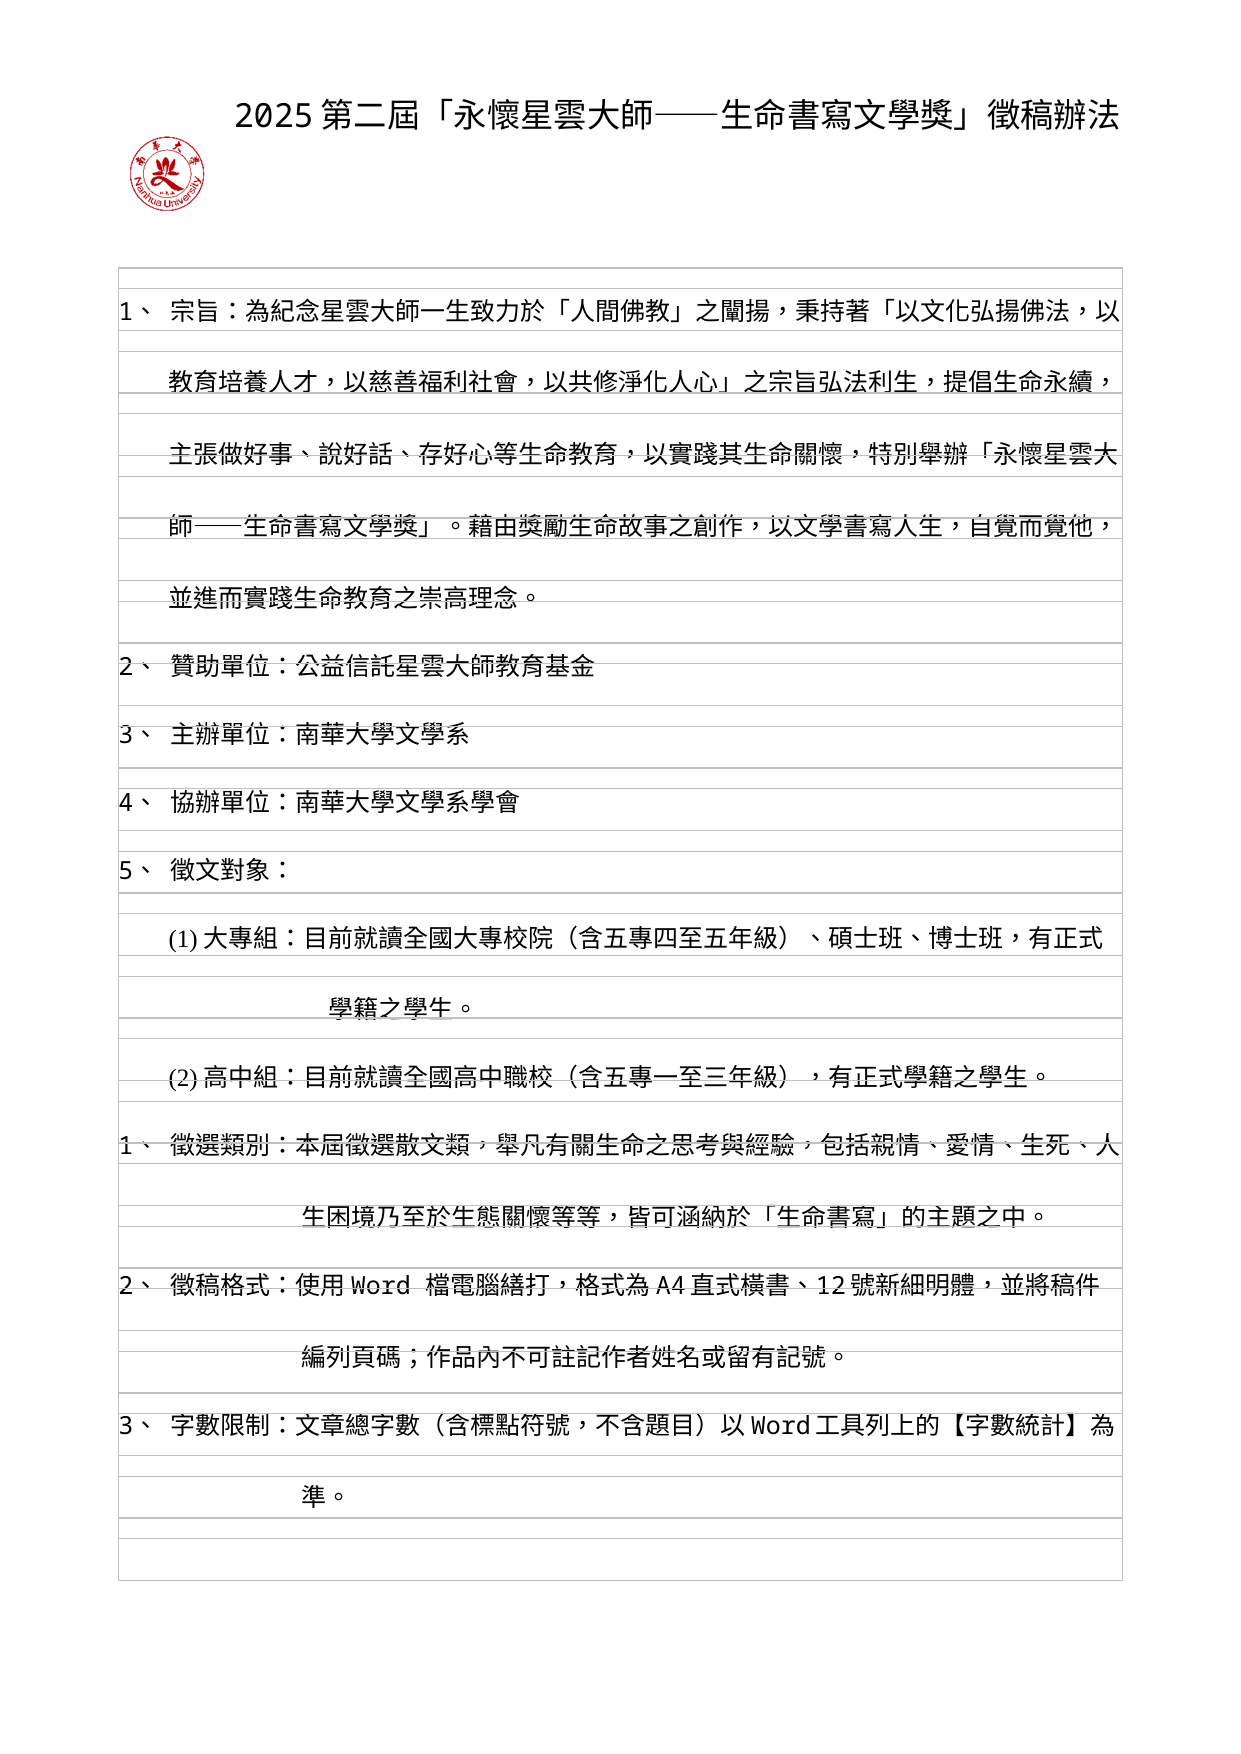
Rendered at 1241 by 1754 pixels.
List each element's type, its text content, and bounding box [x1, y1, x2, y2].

list [119, 691, 1122, 705]
list 大專組：目前就讀全國大專校院（含五專四至五年級）、碩士班、博士班，有正式學籍之學生。 [168, 956, 1122, 976]
list 徵稿格式：使用Word 檔電腦繕打，格式為A4直式橫書、12號新細明體，並將稿件編列頁碼；作品內不可註記作者姓名或留有記號。 [119, 1352, 1122, 1376]
list 徵稿格式：使用Word 檔電腦繕打，格式為A4直式橫書、12號新細明體，並將稿件編列頁碼；作品內不可註記作者姓名或留有記號。 [119, 1269, 1122, 1288]
list 字數限制：文章總字數（含標點符號，不含題目）以Word工具列上的【字數統計】為準。 [119, 1456, 1122, 1476]
list 徵選類別：本屆徵選散文類，舉凡有關生命之思考與經驗，包括親情、愛情、生死、人生困境乃至於生態關懷等等，皆可涵納於「生命書寫」的主題之中。 [119, 1144, 1122, 1163]
list 宗旨：為紀念星雲大師一生致力於「人間佛教」之闡揚，秉持著「以文化弘揚佛法，以教育培養人才，以慈善福利社會，以共修淨化人心」之宗旨弘法利生，提倡生命永續，主張做好事、說好話、存好心等生命教育，以實踐其生命關懷，特別舉辦「永懷星雲大師——生命書寫文學獎」。藉由獎勵生命故事之創作，以文學書寫人生，自覺而覺他，並進而實踐生命教育之崇高理念。 [119, 289, 1122, 330]
list 徵選類別：本屆徵選散文類，舉凡有關生命之思考與經驗，包括親情、愛情、生死、人生困境乃至於生態關懷等等，皆可涵納於「生命書寫」的主題之中。 [1014, 1206, 1122, 1226]
list 徵選類別：本屆徵選散文類，舉凡有關生命之思考與經驗，包括親情、愛情、生死、人生困境乃至於生態關懷等等，皆可涵納於「生命書寫」的主題之中。 [790, 1206, 907, 1226]
list 贊助單位：公益信託星雲大師教育基金 [119, 644, 1122, 663]
list 宗旨：為紀念星雲大師一生致力於「人間佛教」之闡揚，秉持著「以文化弘揚佛法，以教育培養人才，以慈善福利社會，以共修淨化人心」之宗旨弘法利生，提倡生命永續，主張做好事、說好話、存好心等生命教育，以實踐其生命關懷，特別舉辦「永懷星雲大師——生命書寫文學獎」。藉由獎勵生命故事之創作，以文學書寫人生，自覺而覺他，並進而實踐生命教育之崇高理念。 [119, 331, 1122, 351]
list 徵選類別：本屆徵選散文類，舉凡有關生命之思考與經驗，包括親情、愛情、生死、人生困境乃至於生態關懷等等，皆可涵納於「生命書寫」的主題之中。 [119, 1164, 1122, 1205]
list 宗旨：為紀念星雲大師一生致力於「人間佛教」之闡揚，秉持著「以文化弘揚佛法，以教育培養人才，以慈善福利社會，以共修淨化人心」之宗旨弘法利生，提倡生命永續，主張做好事、說好話、存好心等生命教育，以實踐其生命關懷，特別舉辦「永懷星雲大師——生命書寫文學獎」。藉由獎勵生命故事之創作，以文學書寫人生，自覺而覺他，並進而實踐生命教育之崇高理念。 [119, 539, 1122, 580]
list 徵稿格式：使用Word 檔電腦繕打，格式為A4直式橫書、12號新細明體，並將稿件編列頁碼；作品內不可註記作者姓名或留有記號。 [119, 1242, 1122, 1267]
list 大專組：目前就讀全國大專校院（含五專四至五年級）、碩士班、博士班，有正式學籍之學生。 [168, 1019, 1122, 1029]
list 贊助單位：公益信託星雲大師教育基金 [119, 623, 1122, 642]
list 高中組：目前就讀全國高中職校（含五專一至三年級），有正式學籍之學生。 [168, 1081, 1122, 1097]
list 贊助單位：公益信託星雲大師教育基金 [119, 664, 1122, 685]
list 高中組：目前就讀全國高中職校（含五專一至三年級），有正式學籍之學生。 [168, 1039, 1122, 1080]
list 高中組：目前就讀全國高中職校（含五專一至三年級），有正式學籍之學生。 [168, 1034, 1122, 1038]
list 徵文對象： [119, 852, 1122, 889]
list 宗旨：為紀念星雲大師一生致力於「人間佛教」之闡揚，秉持著「以文化弘揚佛法，以教育培養人才，以慈善福利社會，以共修淨化人心」之宗旨弘法利生，提倡生命永續，主張做好事、說好話、存好心等生命教育，以實踐其生命關懷，特別舉辦「永懷星雲大師——生命書寫文學獎」。藉由獎勵生命故事之創作，以文學書寫人生，自覺而覺他，並進而實踐生命教育之崇高理念。 [119, 414, 1122, 455]
list [119, 706, 1122, 726]
list 協辦單位：南華大學文學系學會 [119, 789, 1122, 821]
list 宗旨：為紀念星雲大師一生致力於「人間佛教」之闡揚，秉持著「以文化弘揚佛法，以教育培養人才，以慈善福利社會，以共修淨化人心」之宗旨弘法利生，提倡生命永續，主張做好事、說好話、存好心等生命教育，以實踐其生命關懷，特別舉辦「永懷星雲大師——生命書寫文學獎」。藉由獎勵生命故事之創作，以文學書寫人生，自覺而覺他，並進而實踐生命教育之崇高理念。 [119, 456, 1122, 476]
list 字數限制：文章總字數（含標點符號，不含題目）以Word工具列上的【字數統計】為準。 [119, 1414, 1122, 1455]
list 字數限制：文章總字數（含標點符號，不含題目）以Word工具列上的【字數統計】為準。 [119, 1382, 1122, 1392]
list 宗旨：為紀念星雲大師一生致力於「人間佛教」之闡揚，秉持著「以文化弘揚佛法，以教育培養人才，以慈善福利社會，以共修淨化人心」之宗旨弘法利生，提倡生命永續，主張做好事、說好話、存好心等生命教育，以實踐其生命關懷，特別舉辦「永懷星雲大師——生命書寫文學獎」。藉由獎勵生命故事之創作，以文學書寫人生，自覺而覺他，並進而實踐生命教育之崇高理念。 [119, 519, 1122, 538]
picture [120, 127, 214, 221]
list 徵稿格式：使用Word 檔電腦繕打，格式為A4直式橫書、12號新細明體，並將稿件編列頁碼；作品內不可註記作者姓名或留有記號。 [119, 1331, 1122, 1351]
list [119, 759, 1122, 767]
list 徵選類別：本屆徵選散文類，舉凡有關生命之思考與經驗，包括親情、愛情、生死、人生困境乃至於生態關懷等等，皆可涵納於「生命書寫」的主題之中。 [589, 1206, 717, 1226]
list 字數限制：文章總字數（含標點符號，不含題目）以Word工具列上的【字數統計】為準。 [119, 1394, 1122, 1413]
list 宗旨：為紀念星雲大師一生致力於「人間佛教」之闡揚，秉持著「以文化弘揚佛法，以教育培養人才，以慈善福利社會，以共修淨化人心」之宗旨弘法利生，提倡生命永續，主張做好事、說好話、存好心等生命教育，以實踐其生命關懷，特別舉辦「永懷星雲大師——生命書寫文學獎」。藉由獎勵生命故事之創作，以文學書寫人生，自覺而覺他，並進而實踐生命教育之崇高理念。 [119, 602, 1122, 617]
list 宗旨：為紀念星雲大師一生致力於「人間佛教」之闡揚，秉持著「以文化弘揚佛法，以教育培養人才，以慈善福利社會，以共修淨化人心」之宗旨弘法利生，提倡生命永續，主張做好事、說好話、存好心等生命教育，以實踐其生命關懷，特別舉辦「永懷星雲大師——生命書寫文學獎」。藉由獎勵生命故事之創作，以文學書寫人生，自覺而覺他，並進而實踐生命教育之崇高理念。 [119, 269, 1122, 288]
list 大專組：目前就讀全國大專校院（含五專四至五年級）、碩士班、博士班，有正式學籍之學生。 [168, 914, 1122, 955]
list 大專組：目前就讀全國大專校院（含五專四至五年級）、碩士班、博士班，有正式學籍之學生。 [168, 894, 1122, 913]
list 宗旨：為紀念星雲大師一生致力於「人間佛教」之闡揚，秉持著「以文化弘揚佛法，以教育培養人才，以慈善福利社會，以共修淨化人心」之宗旨弘法利生，提倡生命永續，主張做好事、說好話、存好心等生命教育，以實踐其生命關懷，特別舉辦「永懷星雲大師——生命書寫文學獎」。藉由獎勵生命故事之創作，以文學書寫人生，自覺而覺他，並進而實踐生命教育之崇高理念。 [119, 581, 1122, 601]
list [119, 769, 1122, 788]
list [119, 831, 1122, 851]
list 徵選類別：本屆徵選散文類，舉凡有關生命之思考與經驗，包括親情、愛情、生死、人生困境乃至於生態關懷等等，皆可涵納於「生命書寫」的主題之中。 [119, 1206, 313, 1226]
list 大專組：目前就讀全國大專校院（含五專四至五年級）、碩士班、博士班，有正式學籍之學生。 [168, 977, 1122, 1017]
list 徵稿格式：使用Word 檔電腦繕打，格式為A4直式橫書、12號新細明體，並將稿件編列頁碼；作品內不可註記作者姓名或留有記號。 [119, 1289, 1122, 1330]
list 主辦單位：南華大學文學系 [119, 727, 1122, 753]
list 徵選類別：本屆徵選散文類，舉凡有關生命之思考與經驗，包括親情、愛情、生死、人生困境乃至於生態關懷等等，皆可涵納於「生命書寫」的主題之中。 [349, 1206, 432, 1226]
list 徵選類別：本屆徵選散文類，舉凡有關生命之思考與經驗，包括親情、愛情、生死、人生困境乃至於生態關懷等等，皆可涵納於「生命書寫」的主題之中。 [119, 1227, 1122, 1237]
list 宗旨：為紀念星雲大師一生致力於「人間佛教」之闡揚，秉持著「以文化弘揚佛法，以教育培養人才，以慈善福利社會，以共修淨化人心」之宗旨弘法利生，提倡生命永續，主張做好事、說好話、存好心等生命教育，以實踐其生命關懷，特別舉辦「永懷星雲大師——生命書寫文學獎」。藉由獎勵生命故事之創作，以文學書寫人生，自覺而覺他，並進而實踐生命教育之崇高理念。 [119, 477, 1122, 517]
list 徵選類別：本屆徵選散文類，舉凡有關生命之思考與經驗，包括親情、愛情、生死、人生困境乃至於生態關懷等等，皆可涵納於「生命書寫」的主題之中。 [119, 1102, 1122, 1142]
list 宗旨：為紀念星雲大師一生致力於「人間佛教」之闡揚，秉持著「以文化弘揚佛法，以教育培養人才，以慈善福利社會，以共修淨化人心」之宗旨弘法利生，提倡生命永續，主張做好事、說好話、存好心等生命教育，以實踐其生命關懷，特別舉辦「永懷星雲大師——生命書寫文學獎」。藉由獎勵生命故事之創作，以文學書寫人生，自覺而覺他，並進而實踐生命教育之崇高理念。 [119, 352, 1122, 392]
list 字數限制：文章總字數（含標點符號，不含題目）以Word工具列上的【字數統計】為準。 [119, 1477, 1122, 1516]
list 宗旨：為紀念星雲大師一生致力於「人間佛教」之闡揚，秉持著「以文化弘揚佛法，以教育培養人才，以慈善福利社會，以共修淨化人心」之宗旨弘法利生，提倡生命永續，主張做好事、說好話、存好心等生命教育，以實踐其生命關懷，特別舉辦「永懷星雲大師——生命書寫文學獎」。藉由獎勵生命故事之創作，以文學書寫人生，自覺而覺他，並進而實踐生命教育之崇高理念。 [119, 394, 1122, 413]
